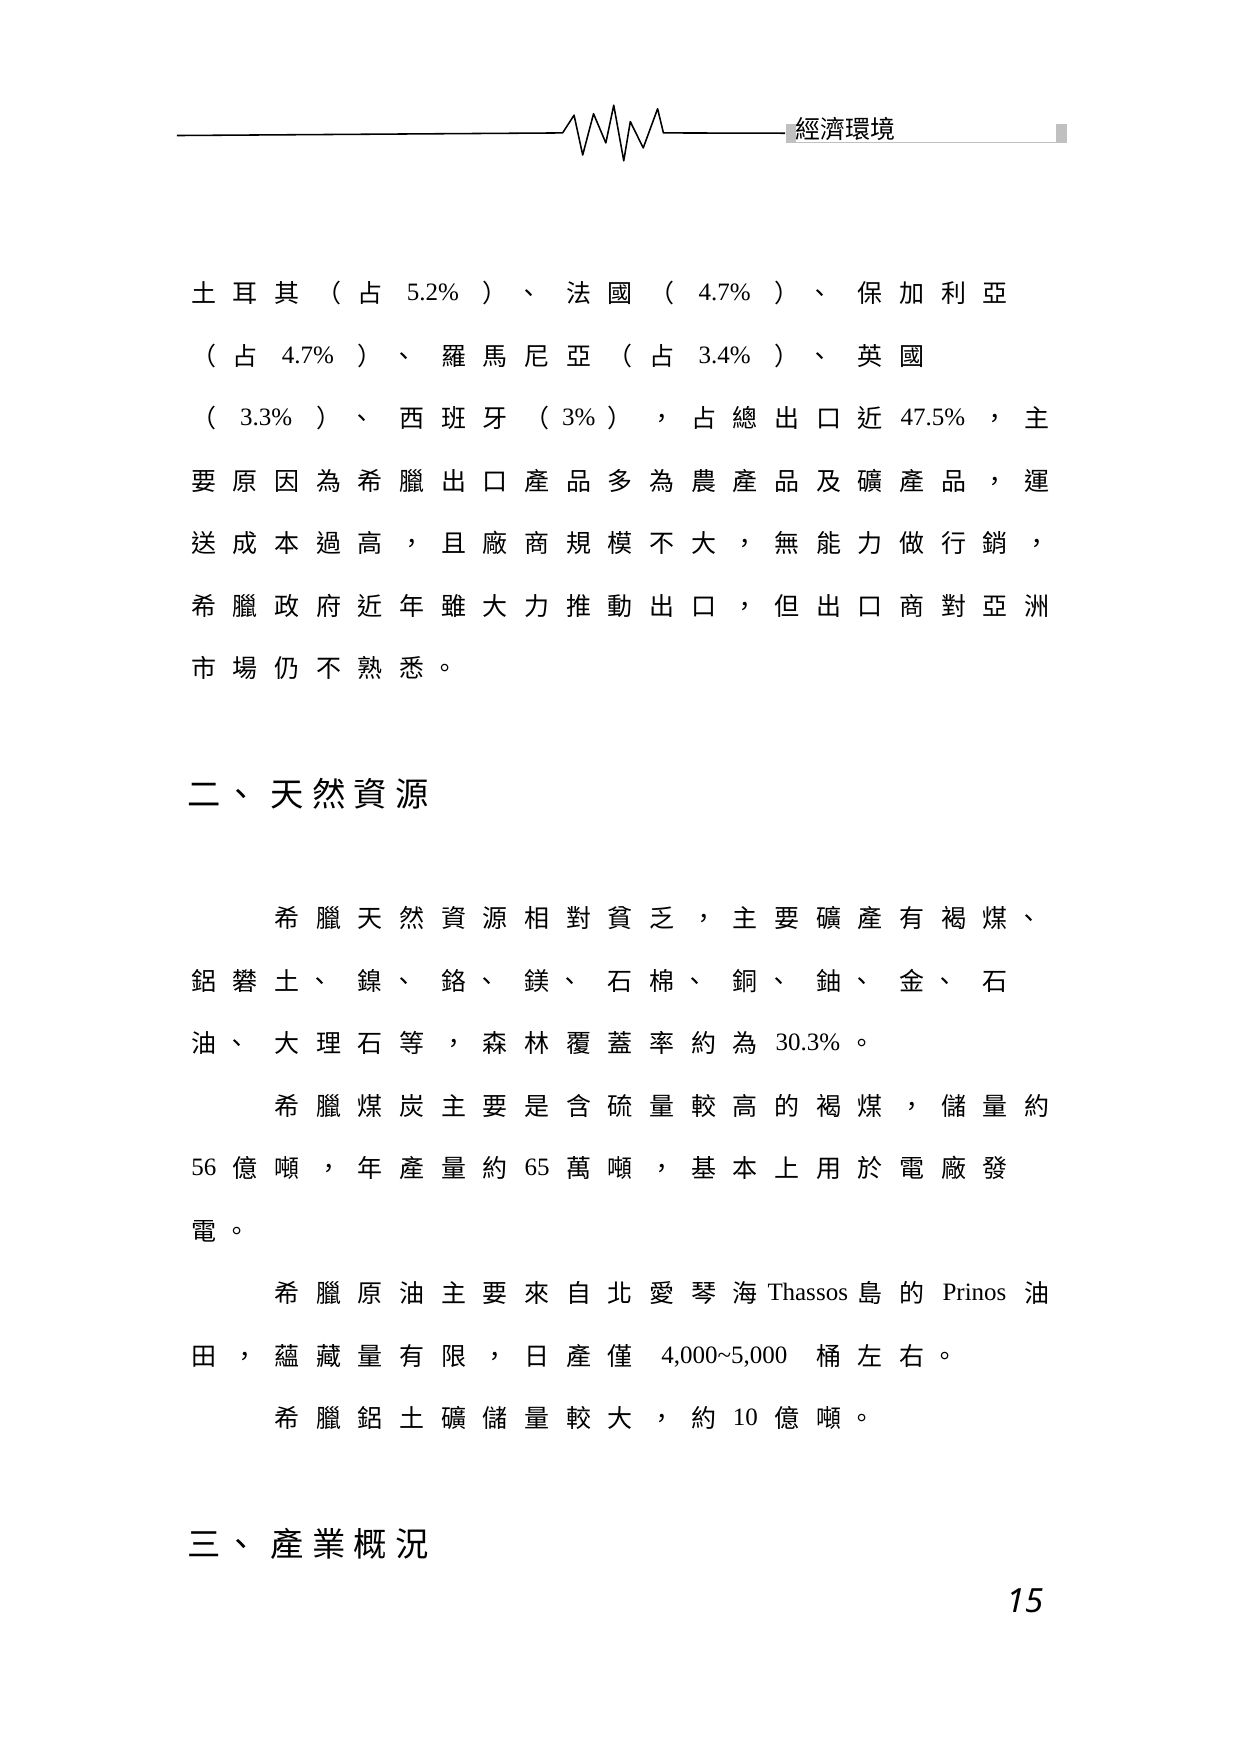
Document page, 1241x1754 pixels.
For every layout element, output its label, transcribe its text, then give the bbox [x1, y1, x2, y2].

text 希臘原油主要來自北愛琴海Thassos島的Prinos油田，蘊藏量有限，日產僅4,000~5,000桶左右。 [183, 1250, 1058, 1375]
text 希臘鋁土礦儲量較大，約10億噸。 [183, 1375, 1058, 1438]
text 土耳其（占5.2%）、法國（4.7%）、保加利亞（占4.7%）、羅馬尼亞（占3.4%）、英國（3.3%）、西班牙（3%），占總出口近47.5%，主要原因為希臘出口產品多為農產品及礦產品，運送成本過高，且廠商規模不大，無能力做行銷，希臘政府近年雖大力推動出口，但出口商對亞洲市場仍不熟悉。 [183, 250, 1058, 688]
text 三、產業概況 [183, 1500, 1058, 1563]
text 希臘煤炭主要是含硫量較高的褐煤，儲量約56億噸，年產量約65萬噸，基本上用於電廠發電。 [183, 1063, 1058, 1250]
text 希臘天然資源相對貧乏，主要礦產有褐煤、鋁礬土、鎳、鉻、鎂、石棉、銅、鈾、金、石油、大理石等，森林覆蓋率約為30.3%。 [183, 875, 1058, 1063]
text 二、天然資源 [183, 750, 1058, 813]
